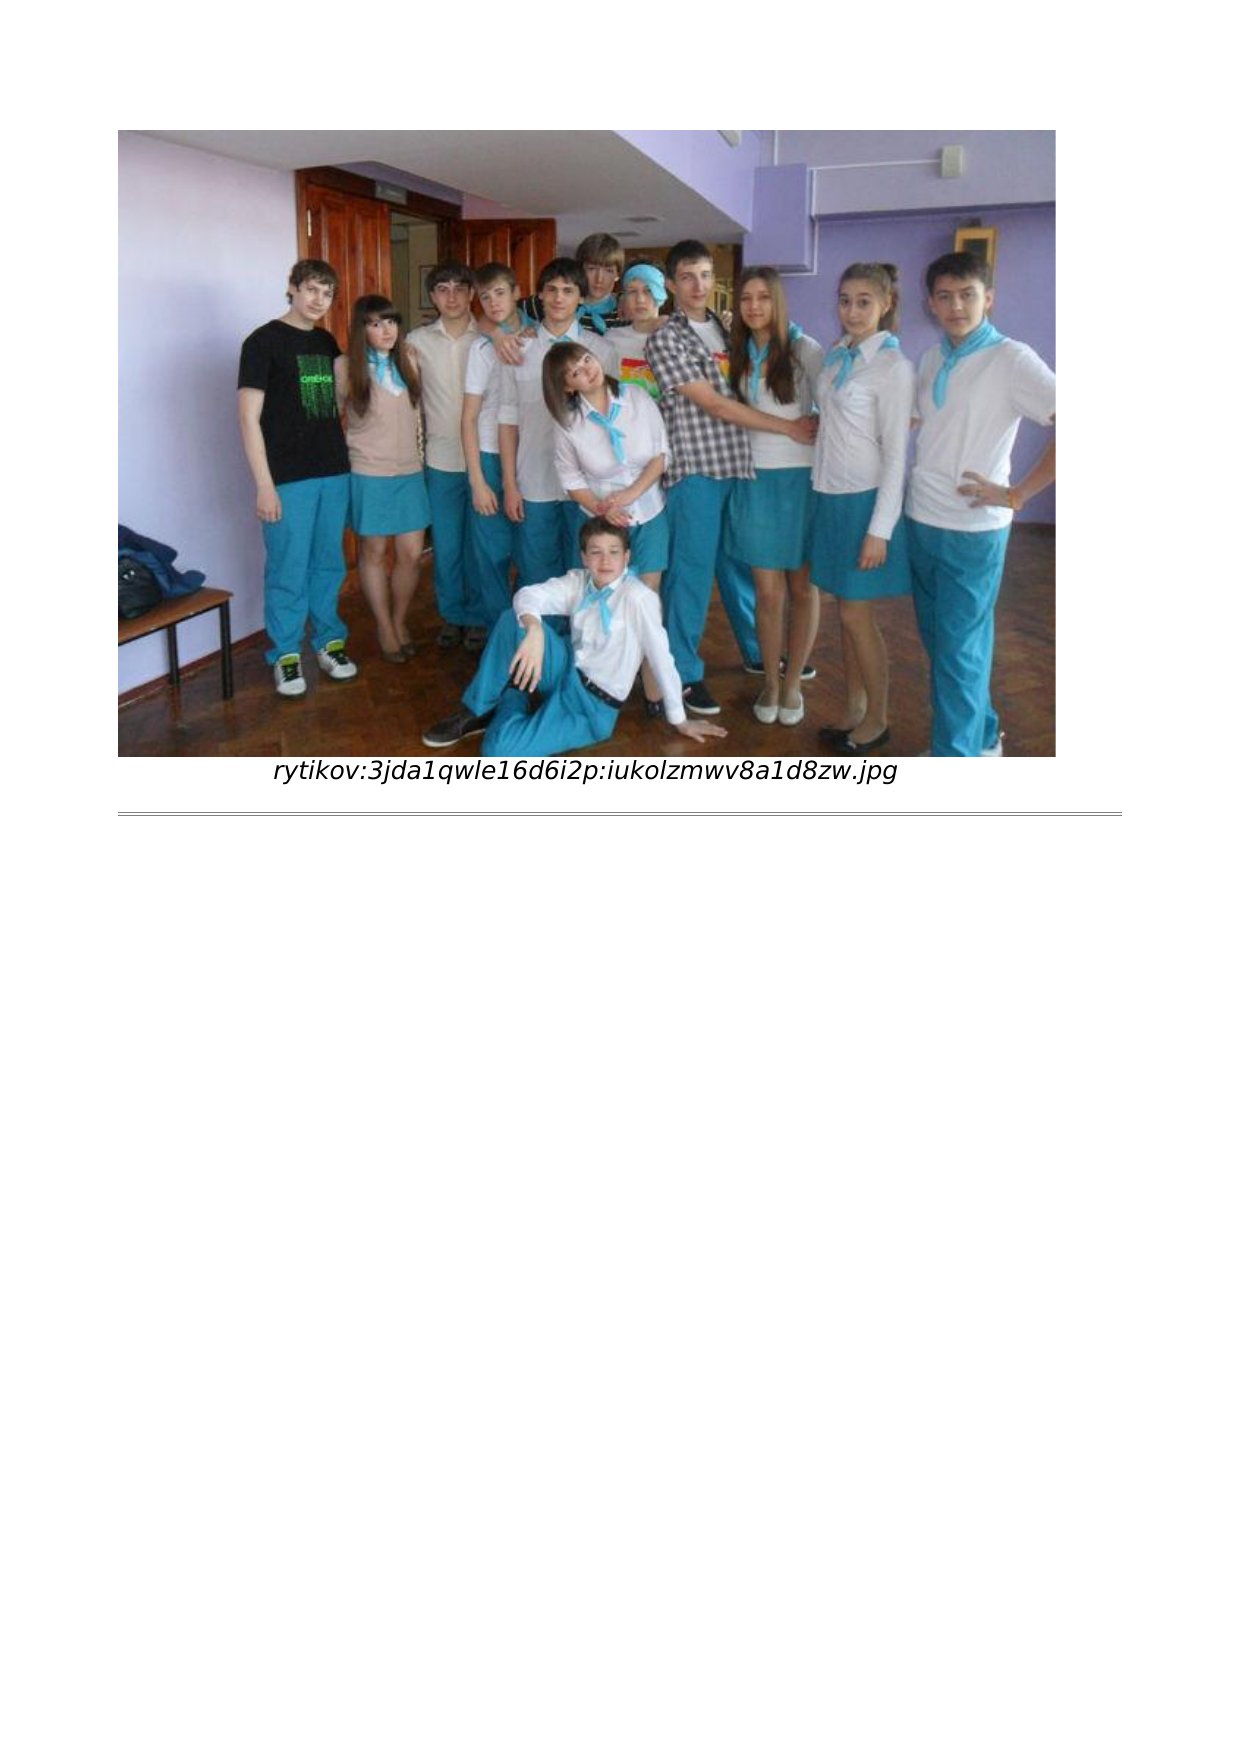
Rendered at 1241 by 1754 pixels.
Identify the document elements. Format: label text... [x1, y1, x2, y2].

picture [118, 130, 1056, 757]
text rytikov:3jda1qwle16d6i2p:iukolzmwv8a1d8zw.jpg [118, 757, 1056, 785]
